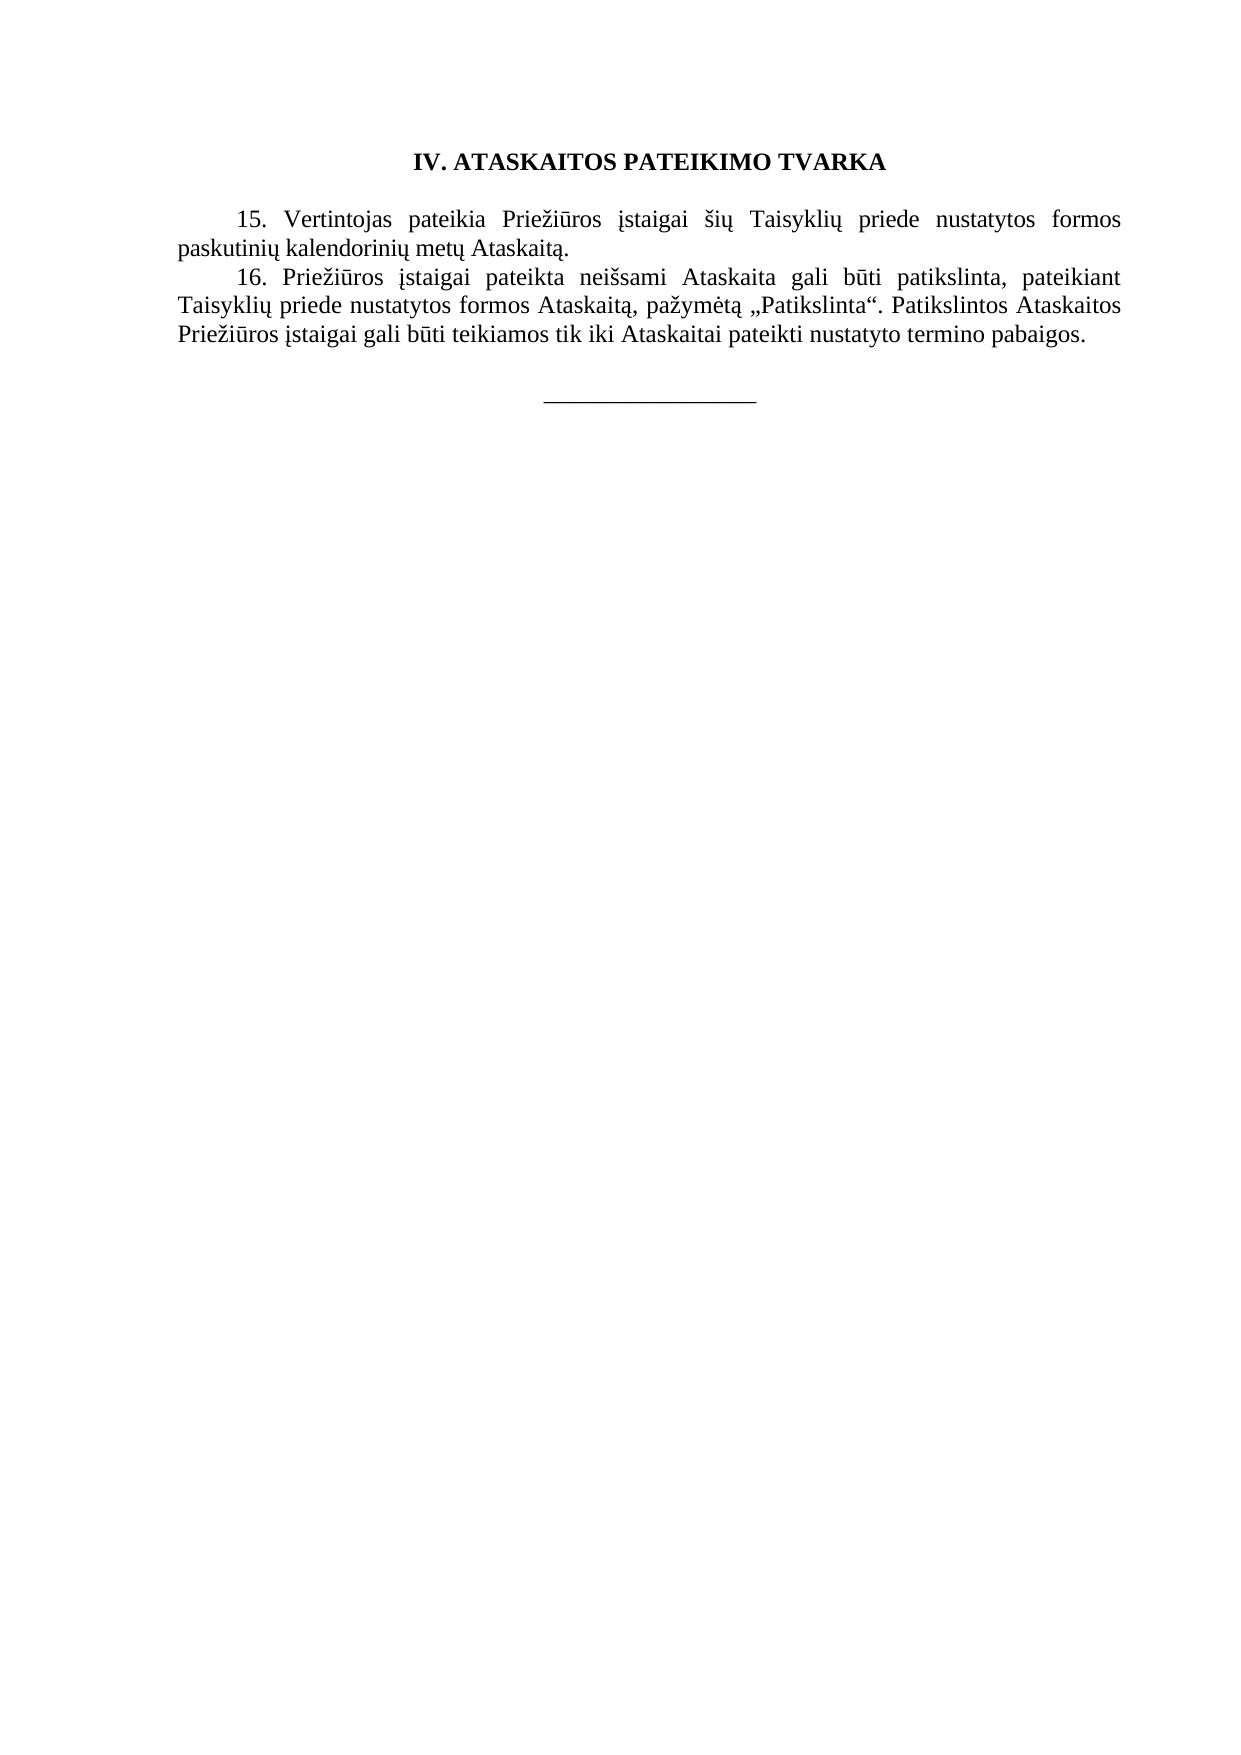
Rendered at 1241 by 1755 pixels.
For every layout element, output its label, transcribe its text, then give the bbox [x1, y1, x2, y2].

text 16. Priežiūros įstaigai pateikta neišsami Ataskaita gali būti patikslinta, pateikiant Taisyklių priede nustatytos formos Ataskaitą, pažymėtą „Patikslinta“. Patikslintos Ataskaitos Priežiūros įstaigai gali būti teikiamos tik iki Ataskaitai pateikti nustatyto termino pabaigos. [177, 262, 1122, 348]
text IV. ATASKAITOS PATEIKIMO TVARKA [177, 147, 1122, 176]
text 15. Vertintojas pateikia Priežiūros įstaigai šių Taisyklių priede nustatytos formos paskutinių kalendorinių metų Ataskaitą. [177, 204, 1122, 262]
text _________________ [177, 377, 1122, 406]
